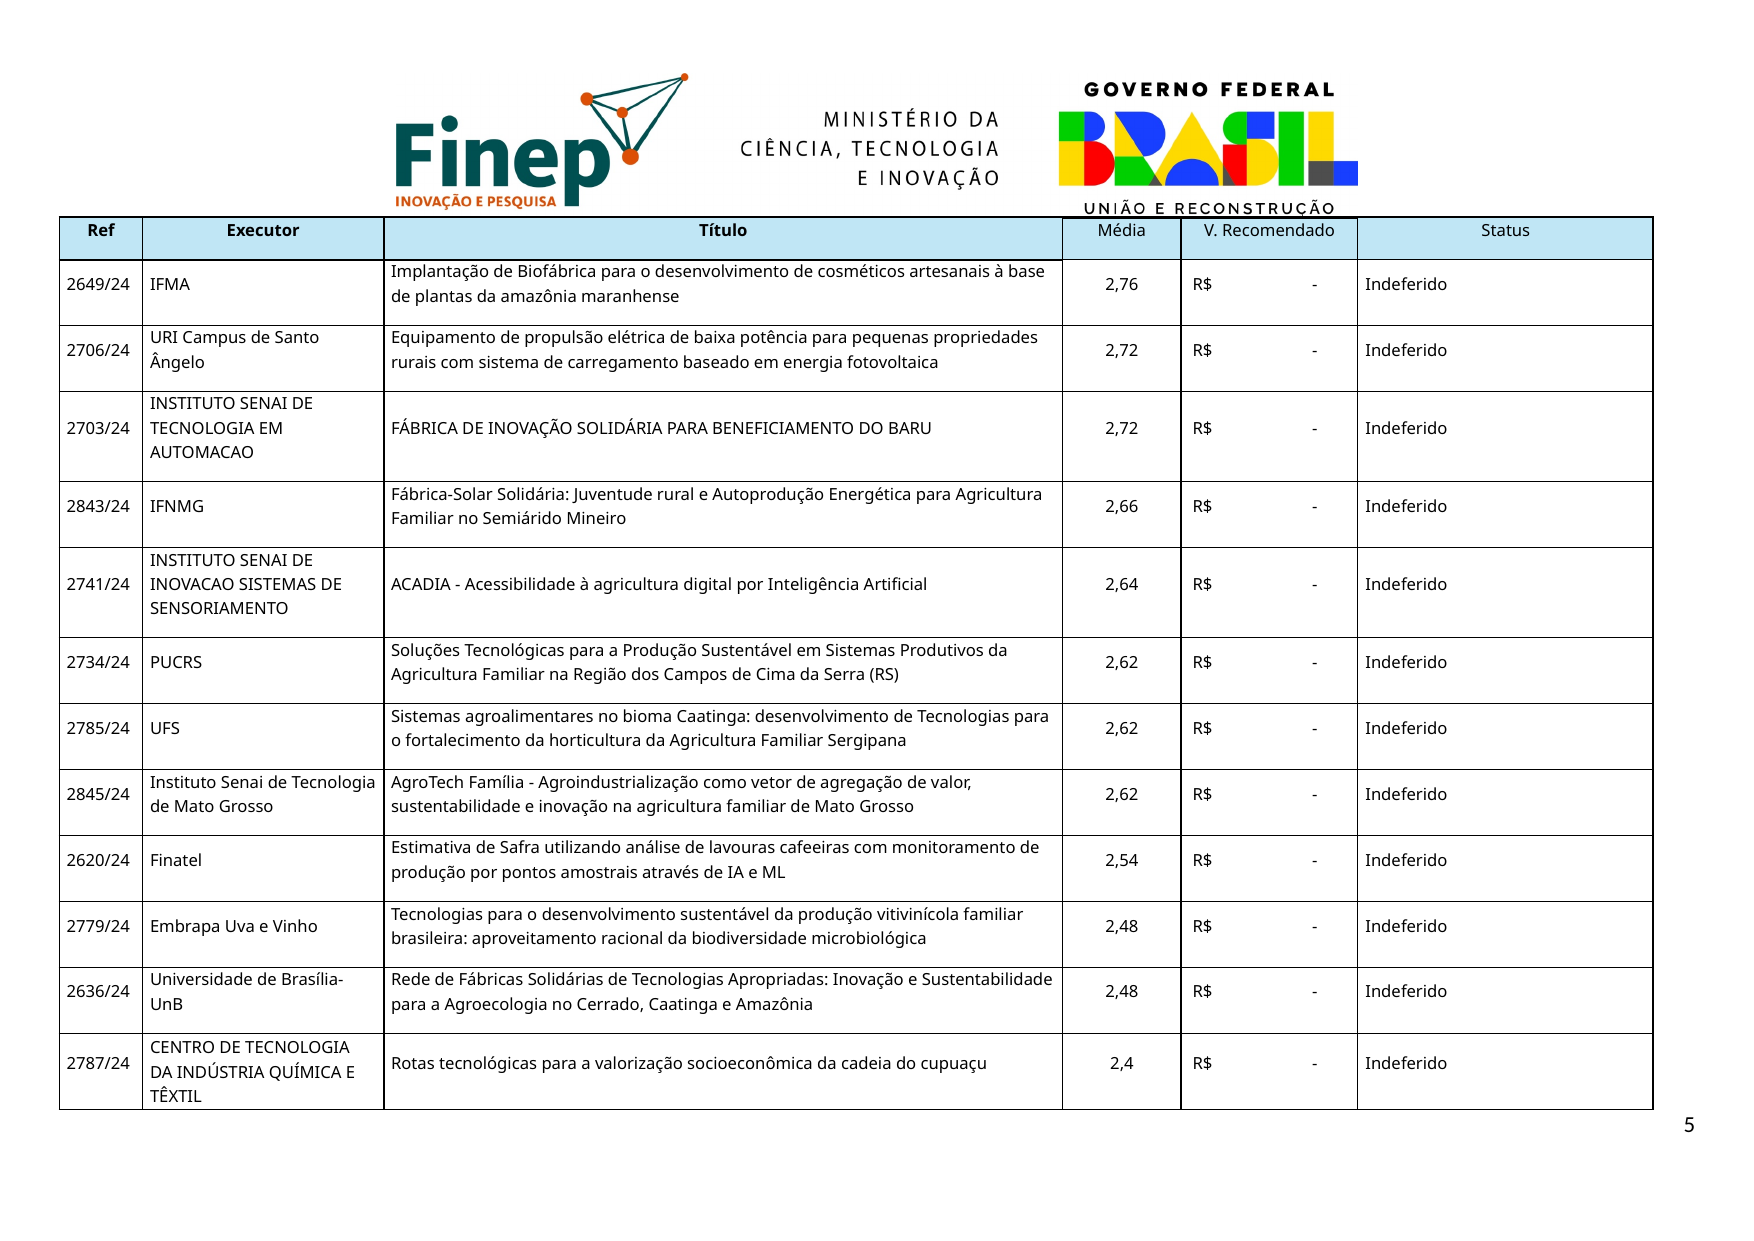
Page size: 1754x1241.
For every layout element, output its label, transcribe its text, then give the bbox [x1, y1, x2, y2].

table_cell 2620/24 [60, 836, 142, 901]
table_cell 2706/24 [60, 326, 142, 391]
table_cell Rede de Fábricas Solidárias de Tecnologias Apropriadas: Inovação e Sustentabilidade para a Agroecologia no Cerrado, Caatinga e Amazônia [385, 968, 1062, 1033]
table_cell R$ - [1182, 968, 1357, 1033]
table_cell 2636/24 [60, 968, 142, 1033]
table_cell 2785/24 [60, 704, 142, 769]
table_cell 2,62 [1063, 704, 1180, 769]
table_cell Equipamento de propulsão elétrica de baixa potência para pequenas propriedades rurais com sistema de carregamento baseado em energia fotovoltaica [385, 326, 1062, 391]
table_cell R$ - [1182, 260, 1357, 325]
table_cell AgroTech Família - Agroindustrialização como vetor de agregação de valor, sustentabilidade e inovação na agricultura familiar de Mato Grosso [385, 770, 1062, 835]
table_header V. Recomendado [1182, 219, 1357, 259]
table_cell Estimativa de Safra utilizando análise de lavouras cafeeiras com monitoramento de produção por pontos amostrais através de IA e ML [385, 836, 1062, 901]
table_cell 2,48 [1063, 902, 1180, 967]
table_cell Sistemas agroalimentares no bioma Caatinga: desenvolvimento de Tecnologias para o fortalecimento da horticultura da Agricultura Familiar Sergipana [385, 704, 1062, 769]
table_cell 2,4 [1063, 1034, 1180, 1109]
table_cell 2843/24 [60, 482, 142, 547]
table_cell Indeferido [1358, 548, 1652, 637]
table_cell 2845/24 [60, 770, 142, 835]
table_cell Indeferido [1358, 968, 1652, 1033]
table_cell Indeferido [1358, 704, 1652, 769]
table_cell 2,72 [1063, 326, 1180, 391]
table_cell 2,62 [1063, 770, 1180, 835]
table_cell 2,66 [1063, 482, 1180, 547]
table_cell IFMA [143, 261, 383, 325]
table_cell 2,62 [1063, 638, 1180, 703]
table_cell 2703/24 [60, 392, 142, 481]
table_cell Fábrica-Solar Solidária: Juventude rural e Autoprodução Energética para Agricultura Familiar no Semiárido Mineiro [385, 482, 1062, 547]
table_cell 2649/24 [60, 261, 142, 325]
table_cell R$ - [1182, 548, 1357, 637]
table_cell Indeferido [1358, 1034, 1652, 1109]
table_header Título [385, 218, 1062, 259]
table_cell R$ - [1182, 482, 1357, 547]
table_cell PUCRS [143, 638, 383, 703]
table_header Ref [60, 218, 142, 259]
table_cell 2,76 [1063, 260, 1180, 325]
table_cell R$ - [1182, 836, 1357, 901]
table_cell CENTRO DE TECNOLOGIA DA INDÚSTRIA QUÍMICA E TÊXTIL [143, 1034, 383, 1109]
table_cell Indeferido [1358, 770, 1652, 835]
table_header Média [1063, 219, 1180, 259]
table_cell 2734/24 [60, 638, 142, 703]
table_cell Indeferido [1358, 260, 1652, 325]
table_cell 2741/24 [60, 548, 142, 637]
table_cell 2,54 [1063, 836, 1180, 901]
table_cell R$ - [1182, 902, 1357, 967]
table_cell Instituto Senai de Tecnologia de Mato Grosso [143, 770, 383, 835]
table_cell R$ - [1182, 638, 1357, 703]
table_cell R$ - [1182, 704, 1357, 769]
table_cell Universidade de Brasília-UnB [143, 968, 383, 1033]
table_cell 2,48 [1063, 968, 1180, 1033]
table_cell Finatel [143, 836, 383, 901]
table_cell ACADIA - Acessibilidade à agricultura digital por Inteligência Artificial [385, 548, 1062, 637]
table_cell 2,72 [1063, 392, 1180, 481]
table_cell URI Campus de Santo Ângelo [143, 326, 383, 391]
table_cell R$ - [1182, 392, 1357, 481]
table_cell Tecnologias para o desenvolvimento sustentável da produção vitivinícola familiar brasileira: aproveitamento racional da biodiversidade microbiológica [385, 902, 1062, 967]
table_cell 2779/24 [60, 902, 142, 967]
table_cell R$ - [1182, 326, 1357, 391]
table_cell Indeferido [1358, 638, 1652, 703]
table_cell Indeferido [1358, 482, 1652, 547]
table_cell Indeferido [1358, 902, 1652, 967]
table_cell FÁBRICA DE INOVAÇÃO SOLIDÁRIA PARA BENEFICIAMENTO DO BARU [385, 392, 1062, 481]
table_cell 2,64 [1063, 548, 1180, 637]
table_cell 2787/24 [60, 1034, 142, 1109]
table_cell UFS [143, 704, 383, 769]
table_cell R$ - [1182, 1034, 1357, 1109]
table_cell Embrapa Uva e Vinho [143, 902, 383, 967]
table_header Status [1358, 218, 1652, 259]
table_cell INSTITUTO SENAI DE INOVACAO SISTEMAS DE SENSORIAMENTO [143, 548, 383, 637]
table_cell Soluções Tecnológicas para a Produção Sustentável em Sistemas Produtivos da Agricultura Familiar na Região dos Campos de Cima da Serra (RS) [385, 638, 1062, 703]
table_cell Rotas tecnológicas para a valorização socioeconômica da cadeia do cupuaçu [385, 1034, 1062, 1109]
table_header Executor [143, 218, 383, 259]
table_cell Indeferido [1358, 836, 1652, 901]
table_cell IFNMG [143, 482, 383, 547]
table_cell R$ - [1182, 770, 1357, 835]
table_cell Implantação de Biofábrica para o desenvolvimento de cosméticos artesanais à base de plantas da amazônia maranhense [385, 261, 1062, 325]
table_cell Indeferido [1358, 326, 1652, 391]
table_cell INSTITUTO SENAI DE TECNOLOGIA EM AUTOMACAO [143, 392, 383, 481]
table_cell Indeferido [1358, 392, 1652, 481]
